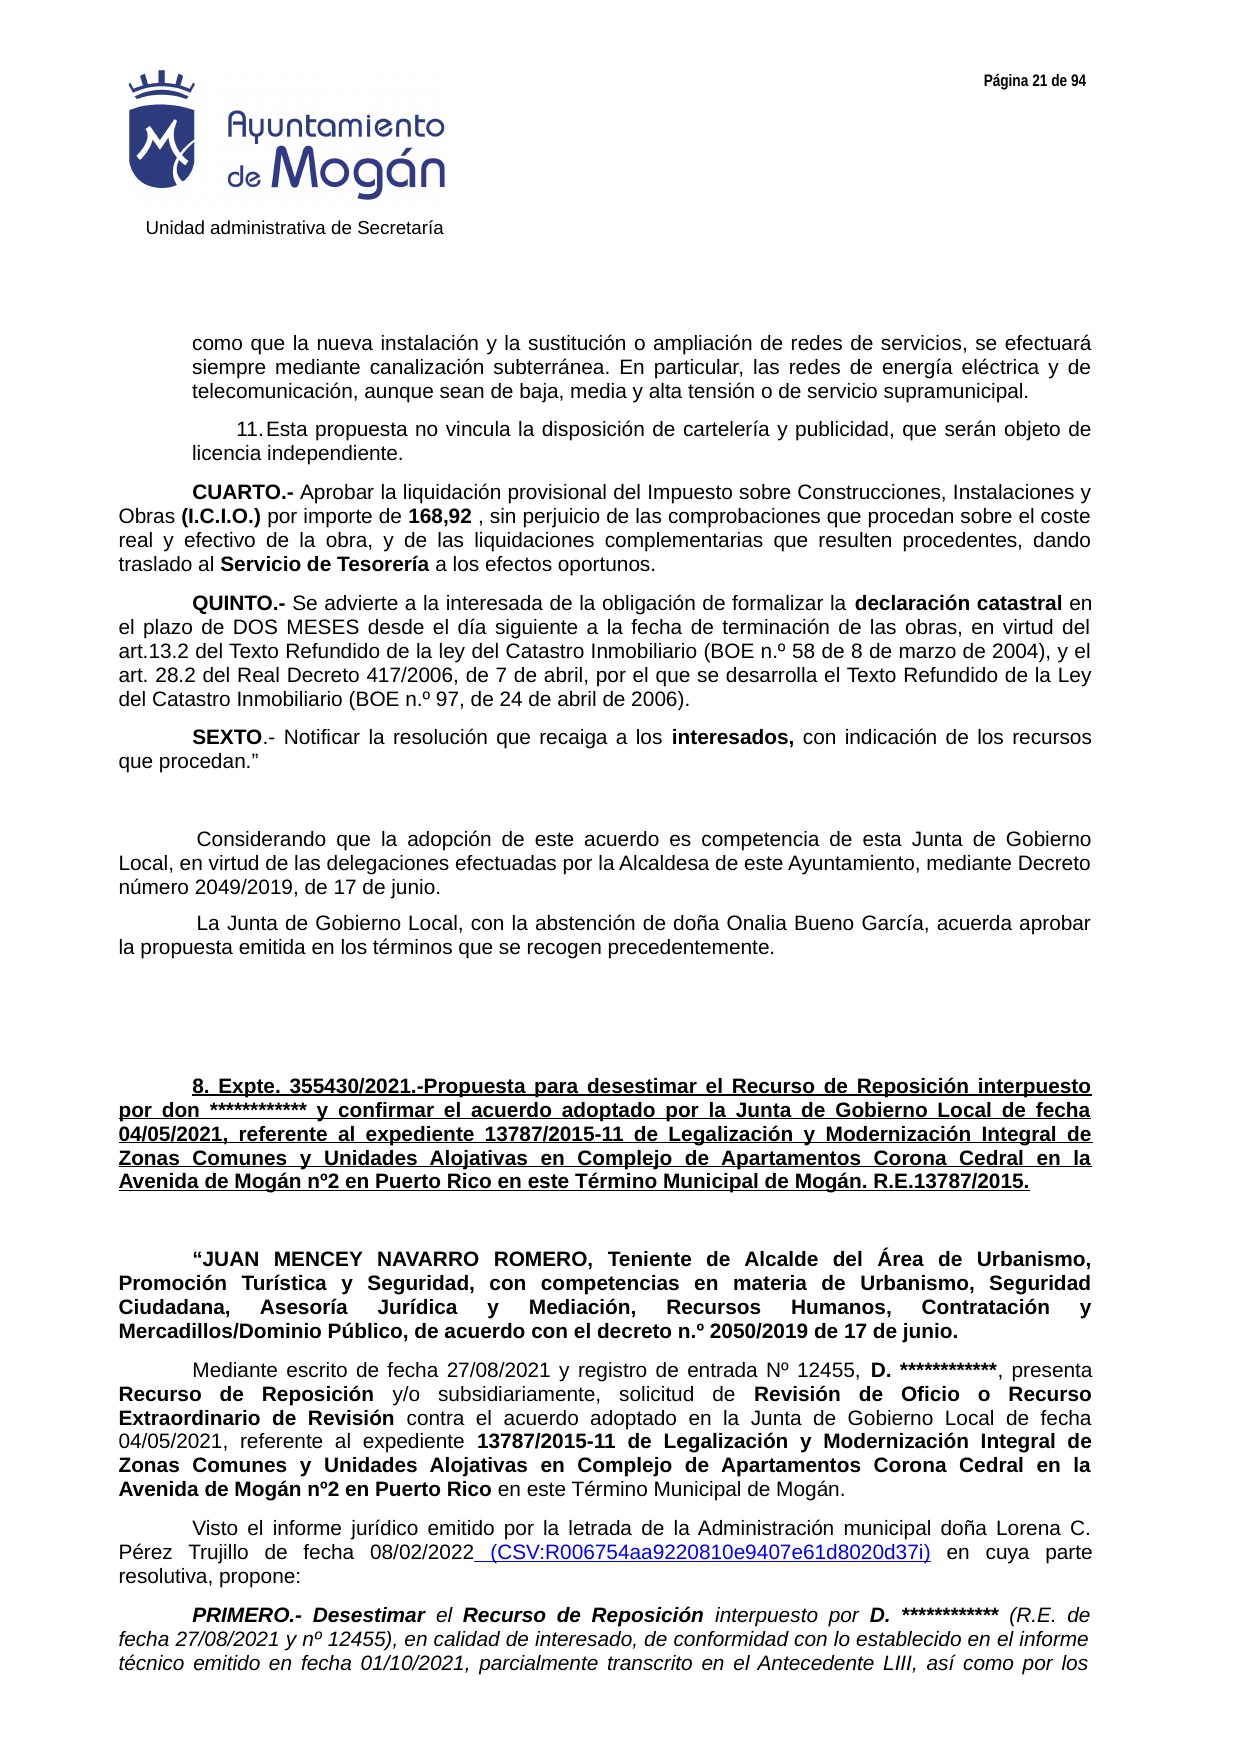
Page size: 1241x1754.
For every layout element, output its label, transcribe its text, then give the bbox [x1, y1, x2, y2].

text QUINTO.- Se advierte a la interesada de la obligación de formalizar la declaración catastral en el plazo de DOS MESES desde el día siguiente a la fecha de terminación de las obras, en virtud del art.13.2 del Texto Refundido de la ley del Catastro Inmobiliario (BOE n.º 58 de 8 de marzo de 2004), y el art. 28.2 del Real Decreto 417/2006, de 7 de abril, por el que se desarrolla el Texto Refundido de la Ley del Catastro Inmobiliario (BOE n.º 97, de 24 de abril de 2006). [118, 591, 1092, 710]
list como que la nueva instalación y la sustitución o ampliación de redes de servicios, se efectuará siempre mediante canalización subterránea. En particular, las redes de energía eléctrica y de telecomunicación, aunque sean de baja, media y alta tensión o de servicio supramunicipal. [162, 331, 1092, 402]
text Avenida de Mogán nº2 en Puerto Rico en este Término Municipal de Mogán. R.E.13787/2015. [118, 1167, 1092, 1193]
text PRIMERO.- Desestimar el Recurso de Reposición interpuesto por D. ************ (R.E. de fecha 27/08/2021 y nº 12455), en calidad de interesado, de conformidad con lo establecido en el informe técnico emitido en fecha 01/10/2021, parcialmente transcrito en el Antecedente LIII, así como por los [118, 1603, 1092, 1674]
text “JUAN MENCEY NAVARRO ROMERO, Teniente de Alcalde del Área de Urbanismo, Promoción Turística y Seguridad, con competencias en materia de Urbanismo, Seguridad Ciudadana, Asesoría Jurídica y Mediación, Recursos Humanos, Contratación y Mercadillos/Dominio Público, de acuerdo con el decreto n.º 2050/2019 de 17 de junio. [118, 1247, 1092, 1343]
text SEXTO.- Notificar la resolución que recaiga a los interesados, con indicación de los recursos que procedan.” [118, 725, 1092, 773]
text 8. Expte. 355430/2021.-Propuesta para desestimar el Recurso de Reposición interpuesto por don ************ y confirmar el acuerdo adoptado por la Junta de Gobierno Local de fecha 04/05/2021, referente al expediente 13787/2015-11 de Legalización y Modernización Integral de [118, 1073, 1092, 1142]
picture [128, 70, 445, 206]
text La Junta de Gobierno Local, con la abstención de doña Onalia Bueno García, acuerda aprobar la propuesta emitida en los términos que se recogen precedentemente. [118, 911, 1092, 959]
text Zonas Comunes y Unidades Alojativas en Complejo de Apartamentos Corona Cedral en la [118, 1143, 1092, 1166]
text Considerando que la adopción de este acuerdo es competencia de esta Junta de Gobierno Local, en virtud de las delegaciones efectuadas por la Alcaldesa de este Ayuntamiento, mediante Decreto número 2049/2019, de 17 de junio. [118, 827, 1092, 898]
list Esta propuesta no vincula la disposición de cartelería y publicidad, que serán objeto de licencia independiente. [162, 417, 1092, 465]
text Visto el informe jurídico emitido por la letrada de la Administración municipal doña Lorena C. Pérez Trujillo de fecha 08/02/2022 (CSV:R006754aa9220810e9407e61d8020d37i) en cuya parte resolutiva, propone: [118, 1516, 1092, 1588]
text Mediante escrito de fecha 27/08/2021 y registro de entrada Nº 12455, D. ************, presenta Recurso de Reposición y/o subsidiariamente, solicitud de Revisión de Oficio o Recurso Extraordinario de Revisión contra el acuerdo adoptado en la Junta de Gobierno Local de fecha 04/05/2021, referente al expediente 13787/2015-11 de Legalización y Modernización Integral de Zonas Comunes y Unidades Alojativas en Complejo de Apartamentos Corona Cedral en la Avenida de Mogán nº2 en Puerto Rico en este Término Municipal de Mogán. [118, 1357, 1092, 1501]
text CUARTO.- Aprobar la liquidación provisional del Impuesto sobre Construcciones, Instalaciones y Obras (I.C.I.O.) por importe de 168,92 , sin perjuicio de las comprobaciones que procedan sobre el coste real y efectivo de la obra, y de las liquidaciones complementarias que resulten procedentes, dando traslado al Servicio de Tesorería a los efectos oportunos. [118, 480, 1092, 576]
